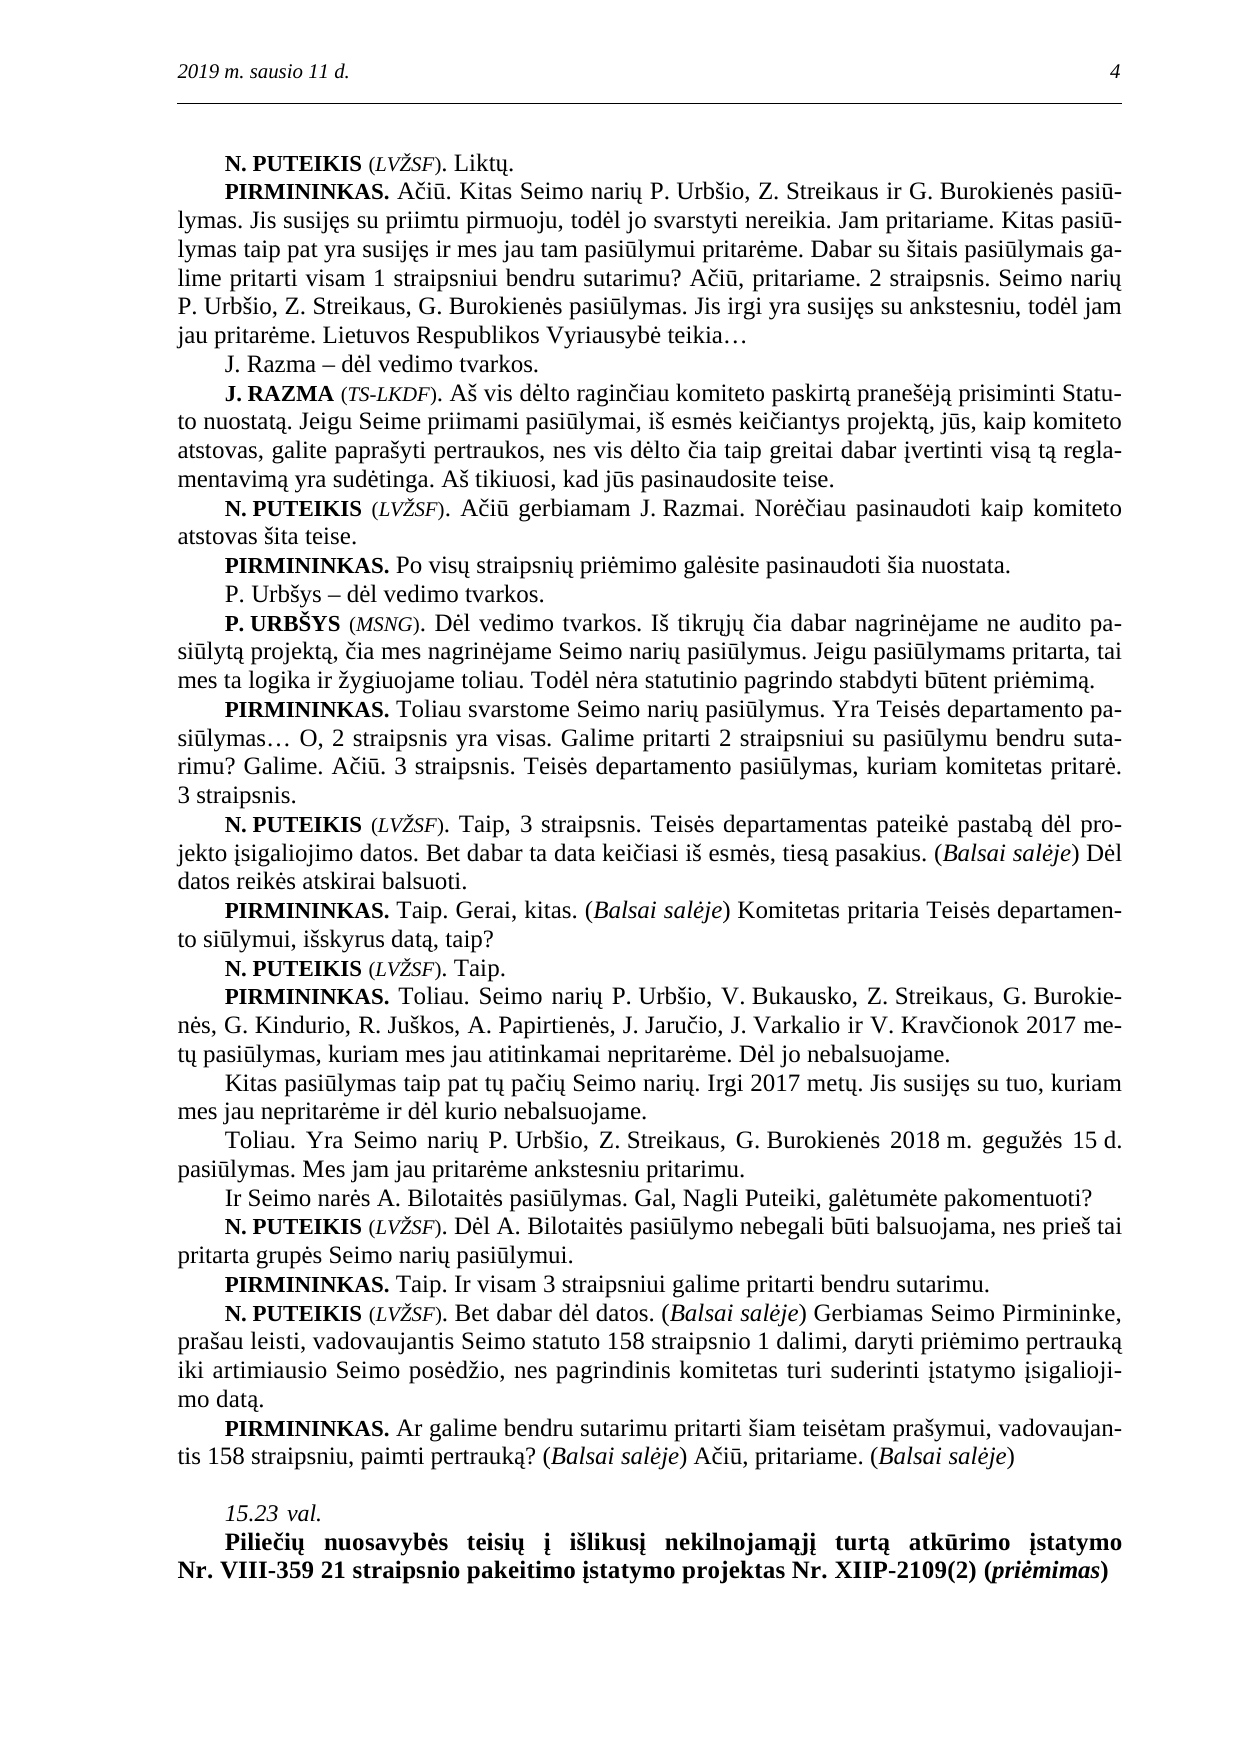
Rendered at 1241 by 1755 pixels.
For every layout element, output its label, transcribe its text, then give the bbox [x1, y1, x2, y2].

text N. PUTEIKIS (LVŽSF). Bet da­bar dėl da­tos. (Bal­sai sa­lė­je) Ger­bia­mas Sei­mo Pir­mi­nin­ke, pra­šau leis­ti, va­do­vau­jan­tis Sei­mo sta­tu­to 158 straips­nio 1 da­li­mi, da­ry­ti pri­ėmi­mo per­trau­ką iki ar­ti­miau­sio Sei­mo po­sė­džio, nes pa­grin­di­nis ko­mi­te­tas tu­ri su­de­rin­ti įsta­ty­mo įsi­ga­lio­ji­mo da­tą. [177, 1298, 1122, 1413]
text J. RAZMA (TS-LKDF). Aš vis dėl­to ra­gin­čiau ko­mi­te­to pa­skir­tą pra­ne­šė­ją pri­si­min­ti Sta­tu­to nuo­sta­tą. Jei­gu Sei­me pri­ima­mi pa­siū­ly­mai, iš es­mės kei­čian­tys pro­jek­tą, jūs, kaip ko­mi­te­to at­sto­vas, ga­li­te pa­pra­šy­ti per­trau­kos, nes vis dėl­to čia taip grei­tai da­bar įver­tin­ti vi­są tą reg­la­men­ta­vi­mą yra su­dė­tin­ga. Aš ti­kiuo­si, kad jūs pa­si­nau­do­si­te tei­se. [177, 378, 1122, 493]
text N. PUTEIKIS (LVŽSF). Taip. [177, 953, 1122, 981]
text 15.23 val. [224, 1499, 1122, 1527]
text PIRMININKAS. Ar ga­li­me ben­dru su­ta­ri­mu pri­tar­ti šiam tei­sė­tam pra­šy­mui, va­do­vau­jan­tis 158 straips­niu, pa­im­ti per­trau­ką? (Bal­sai sa­lė­je) Ačiū, pri­ta­ria­me. (Bal­sai sa­lė­je) [177, 1413, 1122, 1470]
text N. PUTEIKIS (LVŽSF). Ačiū ger­bia­mam J. Raz­mai. No­rė­čiau pa­si­nau­do­ti kaip ko­mi­te­to at­sto­vas ši­ta tei­se. [177, 493, 1122, 550]
text Ki­tas pa­siū­ly­mas taip pat tų pa­čių Sei­mo na­rių. Ir­gi 2017 me­tų. Jis su­si­jęs su tuo, ku­riam mes jau ne­pri­ta­rė­me ir dėl ku­rio ne­bal­suo­ja­me. [177, 1068, 1122, 1125]
text N. PUTEIKIS (LVŽSF). Taip, 3 straips­nis. Tei­sės de­par­ta­men­tas pa­tei­kė pa­sta­bą dėl pro­jek­to įsi­ga­lio­ji­mo da­tos. Bet da­bar ta da­ta kei­čia­si iš es­mės, tie­są pa­sa­kius. (Bal­sai sa­lė­je) Dėl da­tos rei­kės at­ski­rai bal­suo­ti. [177, 809, 1122, 895]
text J. Raz­ma – dėl ve­di­mo tvar­kos. [177, 349, 1122, 378]
text P. Urb­šys – dėl ve­di­mo tvar­kos. [177, 579, 1122, 608]
text N. PUTEIKIS (LVŽSF). Lik­tų. [177, 148, 1122, 176]
text PIRMININKAS. To­liau. Sei­mo na­rių P. Urb­šio, V. Bu­kaus­ko, Z. Strei­kaus, G. Bu­ro­kie­nės, G. Kin­du­rio, R. Juš­kos, A. Pa­pir­tie­nės, J. Ja­ru­čio, J. Var­ka­lio ir V. Krav­čio­nok 2017 me­tų pa­siū­ly­mas, ku­riam mes jau ati­tin­ka­mai ne­pri­ta­rė­me. Dėl jo ne­bal­suo­ja­me. [177, 981, 1122, 1068]
text PIRMININKAS. Po vi­sų straips­nių pri­ėmi­mo ga­lė­si­te pa­si­nau­do­ti šia nuo­sta­ta. [177, 550, 1122, 579]
text N. PUTEIKIS (LVŽSF). Dėl A. Bi­lo­tai­tės pa­siū­ly­mo ne­be­ga­li bū­ti bal­suo­ja­ma, nes prieš tai pri­tar­ta gru­pės Sei­mo na­rių pa­siū­ly­mui. [177, 1211, 1122, 1269]
text P. URBŠYS (MSNG). Dėl ve­di­mo tvar­kos. Iš tik­rų­jų čia da­bar nag­ri­nė­ja­me ne au­di­to pa­siū­ly­tą pro­jek­tą, čia mes nag­ri­nė­ja­me Sei­mo na­rių pa­siū­ly­mus. Jei­gu pa­siū­ly­mams pri­tar­ta, tai mes ta lo­gi­ka ir žy­giuo­ja­me to­liau. To­dėl nė­ra sta­tu­ti­nio pa­grin­do stab­dy­ti bū­tent pri­ėmi­mą. [177, 608, 1122, 694]
text To­liau. Yra Sei­mo na­rių P. Urb­šio, Z. Strei­kaus, G. Bu­ro­kie­nės 2018 m. ge­gu­žės 15 d. pa­siū­ly­mas. Mes jam jau pri­ta­rė­me anks­tes­niu pri­ta­ri­mu. [177, 1125, 1122, 1183]
text Pi­lie­čių nuo­sa­vy­bės tei­sių į iš­li­ku­sį ne­kil­no­ja­mą­jį tur­tą at­kū­ri­mo įsta­ty­mo Nr. VIII-359 21 straips­nio pa­kei­ti­mo įsta­ty­mo pro­jek­tas Nr. XIIP-2109(2) (pri­ėmi­mas) [177, 1527, 1122, 1584]
text PIRMININKAS. Ačiū. Ki­tas Sei­mo na­rių P. Urb­šio, Z. Strei­kaus ir G. Bu­ro­kie­nės pa­siū­ly­mas. Jis su­si­jęs su pri­im­tu pir­muo­ju, to­dėl jo svars­ty­ti ne­rei­kia. Jam pri­ta­ria­me. Ki­tas pa­siū­ly­mas taip pat yra su­si­jęs ir mes jau tam pa­siū­ly­mui pri­ta­rė­me. Da­bar su ši­tais pa­siū­ly­mais ga­li­me pri­tar­ti vi­sam 1 straips­niui ben­dru su­ta­ri­mu? Ačiū, pri­ta­ria­me. 2 straips­nis. Sei­mo na­rių P. Urb­šio, Z. Strei­kaus, G. Bu­ro­kie­nės pa­siū­ly­mas. Jis ir­gi yra su­si­jęs su anks­tes­niu, to­dėl jam jau pri­ta­rė­me. Lie­tu­vos Res­pub­li­kos Vy­riau­sy­bė tei­kia… [177, 176, 1122, 349]
text PIRMININKAS. Taip. Ir vi­sam 3 straips­niui ga­li­me pri­tar­ti ben­dru su­ta­ri­mu. [177, 1269, 1122, 1298]
text PIRMININKAS. To­liau svars­to­me Sei­mo na­rių pa­siū­ly­mus. Yra Tei­sės de­par­ta­men­to pa­siū­ly­mas… O, 2 straips­nis yra vi­sas. Ga­li­me pri­tar­ti 2 straips­niui su pa­siū­ly­mu ben­dru su­ta­rimu? Ga­li­me. Ačiū. 3 straips­nis. Tei­sės de­par­ta­men­to pa­siū­ly­mas, ku­riam ko­mi­te­tas pri­ta­rė. 3 straips­nis. [177, 694, 1122, 809]
text PIRMININKAS. Taip. Ge­rai, ki­tas. (Bal­sai sa­lė­je) Ko­mi­te­tas pri­ta­ria Tei­sės de­par­ta­men­to siū­ly­mui, iš­sky­rus da­tą, taip? [177, 895, 1122, 953]
text Ir Sei­mo na­rės A. Bi­lo­tai­tės pa­siū­ly­mas. Gal, Nag­li Pu­tei­ki, ga­lė­tu­mė­te pa­ko­men­tuo­ti? [177, 1183, 1122, 1211]
